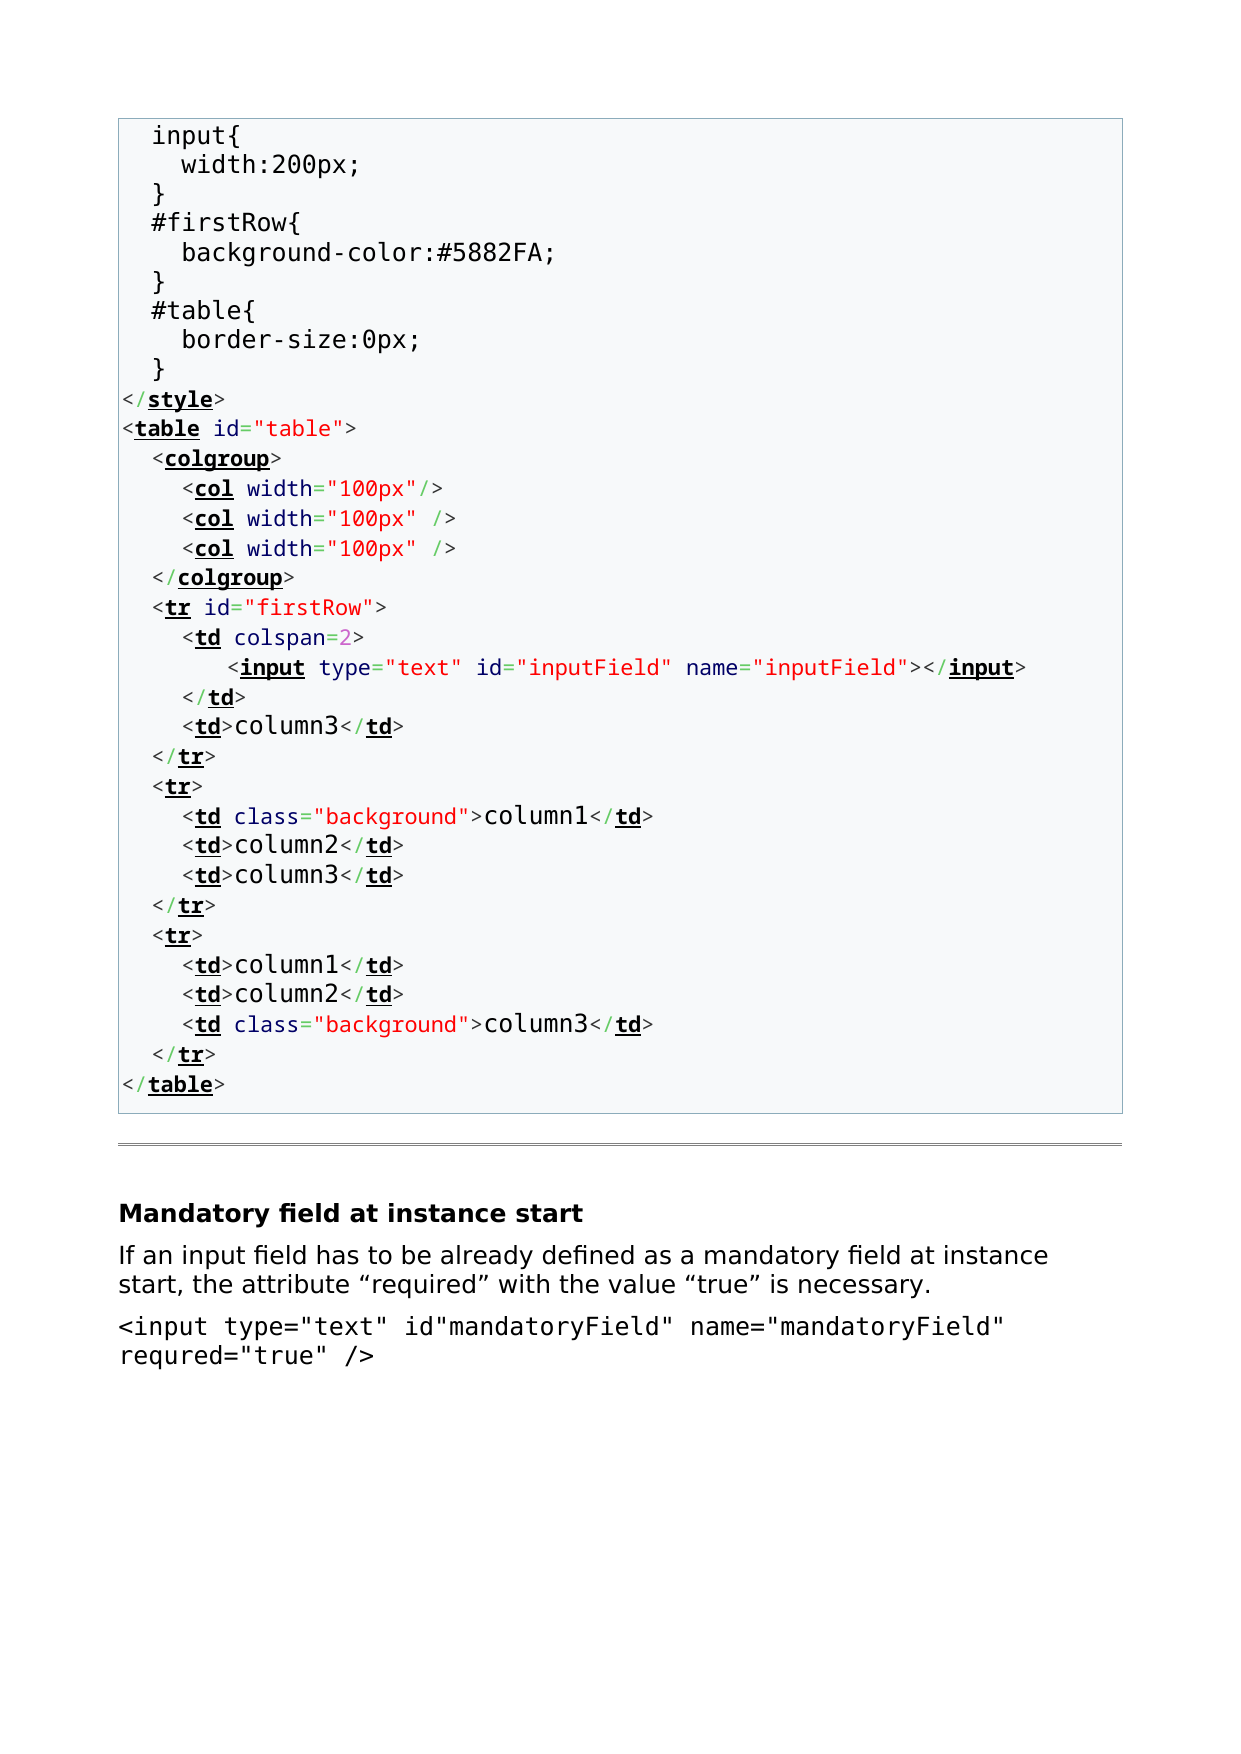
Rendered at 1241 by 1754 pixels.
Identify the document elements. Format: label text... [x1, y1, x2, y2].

table_header input{ width:200px; } #firstRow{ background-color:#5882FA; } #table{ border-size:0px; } </style> <table id="table"> <colgroup> <col width="100px"/> <col width="100px" /> <col width="100px" /> </colgroup> <tr id="firstRow"> <td colspan=2> <input type="text" id="inputField" name="inputField"></input> </td> <td>column3</td> </tr> <tr> <td class="background">column1</td> <td>column2</td> <td>column3</td> </tr> <tr> <td>column1</td> <td>column2</td> <td class="background">column3</td> </tr> </table> [119, 119, 1122, 1113]
text <input type="text" id"mandatoryField" name="mandatoryField" requred="true" /> [118, 1312, 1122, 1370]
text If an input field has to be already defined as a mandatory field at instance start, the attribute “required” with the value “true” is necessary. [118, 1241, 1122, 1299]
subtitle Mandatory field at instance start [118, 1199, 1122, 1229]
